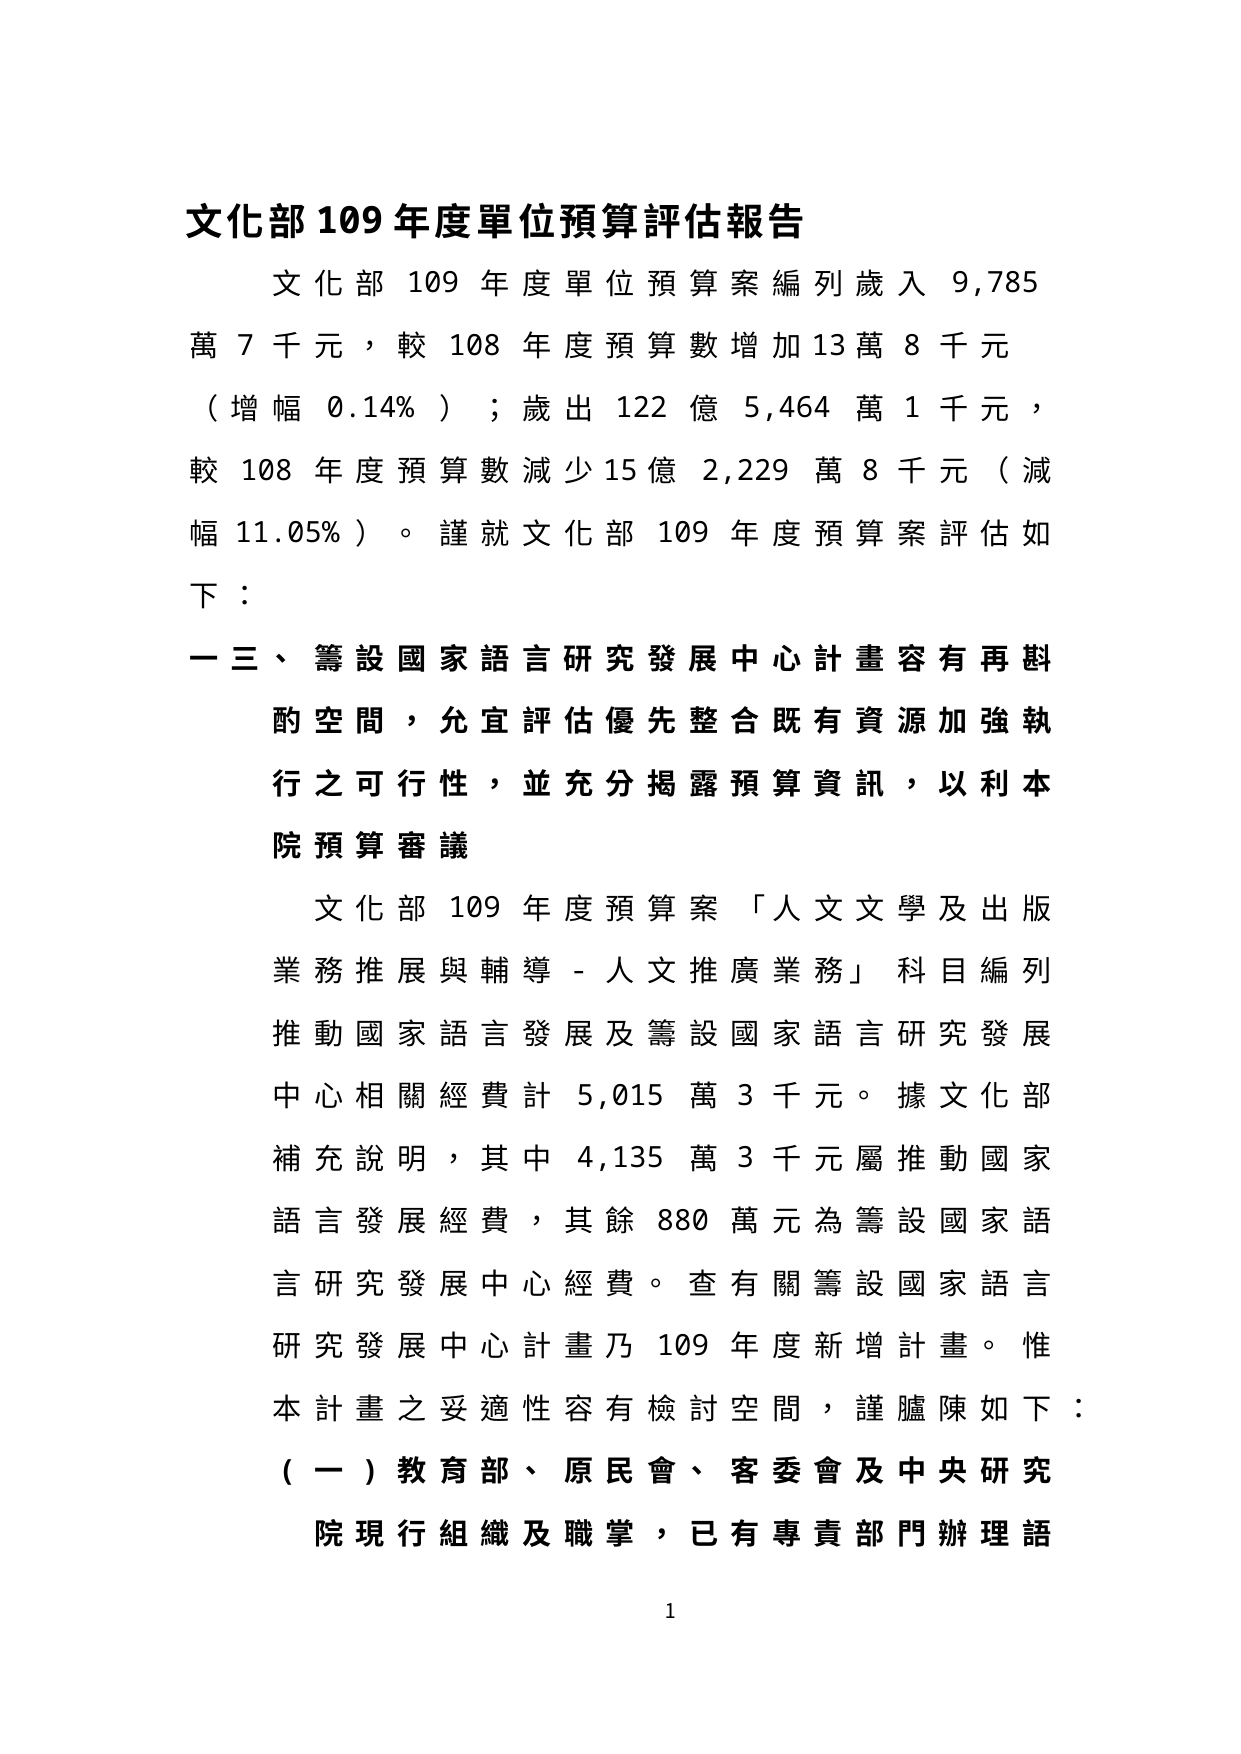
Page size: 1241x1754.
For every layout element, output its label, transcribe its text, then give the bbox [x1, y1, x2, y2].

text 文化部109年度預算案「人文文學及出版業務推展與輔導-人文推廣業務」科目編列推動國家語言發展及籌設國家語言研究發展中心相關經費計5,015萬3千元。據文化部補充說明，其中4,135萬3千元屬推動國家語言發展經費，其餘880萬元為籌設國家語言研究發展中心經費。查有關籌設國家語言研究發展中心計畫乃109年度新增計畫。惟本計畫之妥適性容有檢討空間，謹臚陳如下： [242, 865, 1058, 1427]
text 文化部109年度單位預算評估報告 [183, 177, 1058, 240]
text (一)教育部、原民會、客委會及中央研究院現行組織及職掌，已有專責部門辦理語 [242, 1427, 1058, 1552]
text 文化部109年度單位預算案編列歲入9,785萬7千元，較108年度預算數增加13萬8千元（增幅0.14%）；歲出122億5,464萬1千元，較108年度預算數減少15億2,229萬8千元（減幅11.05%）。謹就文化部109年度預算案評估如下： [183, 240, 1058, 615]
text 一三、籌設國家語言研究發展中心計畫容有再斟酌空間，允宜評估優先整合既有資源加強執行之可行性，並充分揭露預算資訊，以利本院預算審議 [183, 615, 1058, 865]
